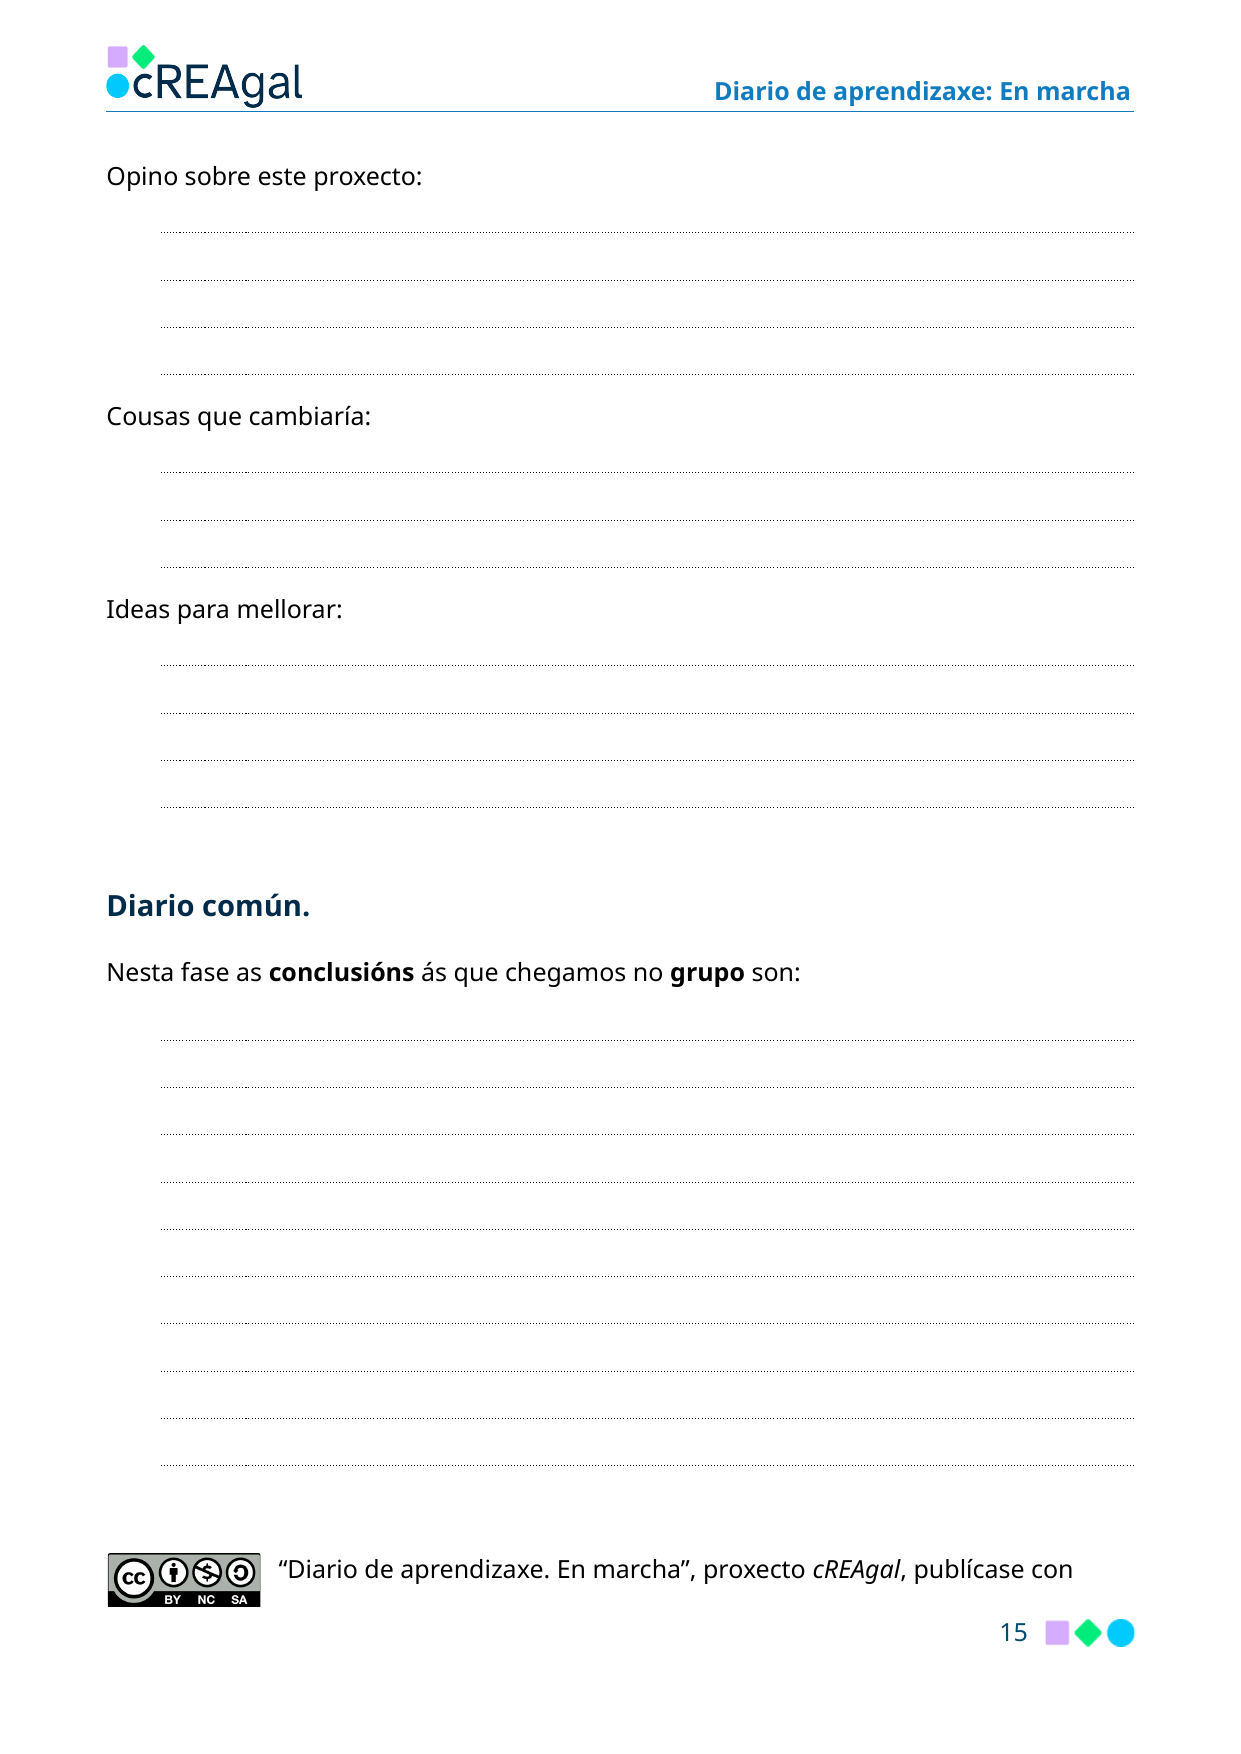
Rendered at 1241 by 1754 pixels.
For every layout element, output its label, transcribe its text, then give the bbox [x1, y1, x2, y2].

text Ideas para mellorar: [106, 592, 1134, 626]
text “Diario de aprendizaxe. En marcha”, proxecto cREAgal, publícase con [106, 1552, 1134, 1586]
subtitle Diario común. [106, 886, 1134, 925]
table_header [246, 994, 1134, 1041]
table_cell [246, 1041, 1134, 1088]
table_cell [246, 666, 1134, 714]
table_cell [246, 474, 1134, 521]
table_cell [246, 761, 1134, 808]
table_cell [246, 1183, 1134, 1230]
table_header [160, 198, 246, 233]
table_header [160, 438, 246, 473]
table_cell [160, 666, 246, 714]
table_header [160, 994, 246, 1041]
table_cell [160, 328, 246, 375]
table_cell [160, 761, 246, 808]
table_cell [160, 281, 246, 328]
table_cell [246, 521, 1134, 568]
picture [106, 45, 302, 108]
text Nesta fase as conclusións ás que chegamos no grupo son: [106, 954, 1134, 988]
picture [1125, 1619, 1135, 1630]
table_cell [160, 1325, 246, 1372]
table_header [246, 631, 1134, 666]
picture [107, 1553, 261, 1607]
table_header [246, 198, 1134, 233]
table_cell [246, 1419, 1134, 1466]
table_cell [160, 474, 246, 521]
table_cell [160, 714, 246, 761]
text Opino sobre este proxecto: [106, 159, 1134, 193]
picture [1045, 1619, 1118, 1647]
table_cell [246, 1230, 1134, 1277]
table_cell [246, 1325, 1134, 1372]
picture [1124, 1636, 1135, 1647]
table_cell [160, 1372, 246, 1419]
table_cell [160, 1277, 246, 1324]
table_cell [160, 1183, 246, 1230]
text Cousas que cambiaría: [106, 399, 1134, 433]
table_cell [160, 1230, 246, 1277]
table_cell [246, 1372, 1134, 1419]
table_cell [160, 521, 246, 568]
table_cell [160, 1419, 246, 1466]
table_cell [246, 714, 1134, 761]
table_cell [160, 1135, 246, 1183]
table_cell [246, 281, 1134, 328]
table_cell [160, 1041, 246, 1088]
table_cell [160, 1088, 246, 1135]
table_cell [246, 328, 1134, 375]
table_header [246, 438, 1134, 473]
table_cell [246, 1088, 1134, 1135]
table_cell [160, 234, 246, 281]
table_cell [246, 234, 1134, 281]
table_cell [246, 1135, 1134, 1183]
table_cell [246, 1277, 1134, 1324]
table_header [160, 631, 246, 666]
